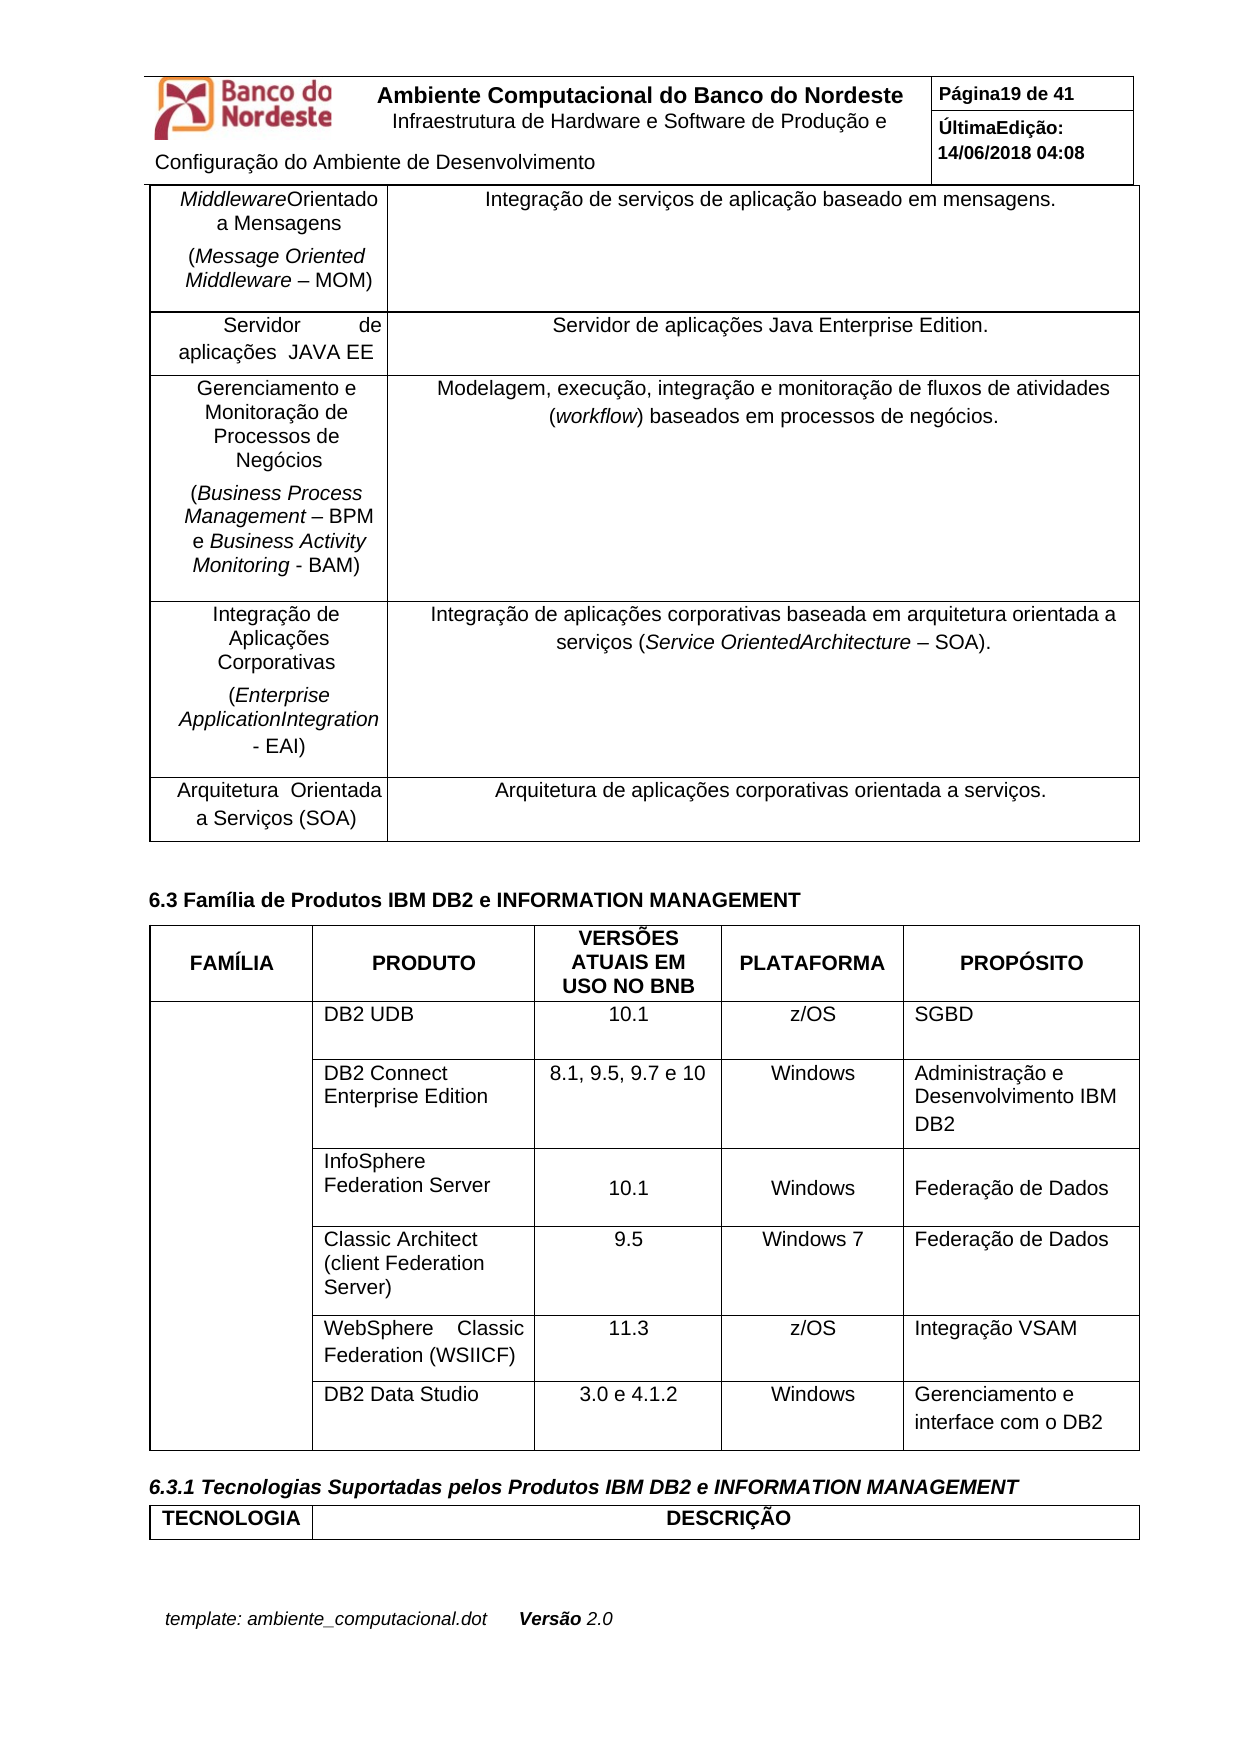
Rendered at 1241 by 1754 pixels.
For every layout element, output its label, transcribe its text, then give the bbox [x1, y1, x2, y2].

table_cell SGBD [904, 1002, 1139, 1059]
subtitle 6.3.1 Tecnologias Suportadas pelos Produtos IBM DB2 e INFORMATION MANAGEMENT [148, 1475, 1126, 1499]
table_cell 10.1 [535, 1149, 721, 1226]
table_header TECNOLOGIA [151, 1506, 312, 1539]
table_header DESCRIÇÃO [313, 1506, 1139, 1539]
table_cell Gerenciamento e Monitoração de Processos de Negócios (Business Process Management – BPM e Business Activity Monitoring - BAM) [151, 376, 387, 601]
table_cell Windows [722, 1060, 903, 1148]
table_cell Administração e Desenvolvimento IBM DB2 [904, 1060, 1139, 1148]
table_cell 10.1 [535, 1002, 721, 1059]
table_cell Windows [722, 1382, 903, 1450]
table_cell Servidor de aplicações JAVA EE [151, 313, 387, 375]
table_header PLATAFORMA [722, 926, 903, 1001]
subtitle 6.3 Família de Produtos IBM DB2 e INFORMATION MANAGEMENT [148, 887, 1125, 911]
table_cell Arquitetura Orientada a Serviços (SOA) [151, 778, 387, 841]
table_cell z/OS [722, 1316, 903, 1381]
table_cell Servidor de aplicações Java Enterprise Edition. [388, 313, 1139, 375]
table_cell Integração VSAM [904, 1316, 1139, 1381]
table_cell 9.5 [535, 1227, 721, 1314]
table_cell DB2 UDB [313, 1002, 534, 1059]
table_cell WebSphere Classic Federation (WSIICF) [313, 1316, 534, 1381]
table_cell Federação de Dados [904, 1149, 1139, 1226]
table_cell MiddlewareOrientado a Mensagens (Message Oriented Middleware – MOM) [151, 186, 387, 311]
table_cell Integração de serviços de aplicação baseado em mensagens. [388, 186, 1139, 311]
picture [154, 77, 332, 140]
table_header PROPÓSITO [904, 926, 1139, 1001]
table_header FAMÍLIA [151, 926, 312, 1001]
table_cell Gerenciamento e interface com o DB2 [904, 1382, 1139, 1450]
table_cell Federação de Dados [904, 1227, 1139, 1314]
table_cell InfoSphere Federation Server [313, 1149, 534, 1226]
table_cell 3.0 e 4.1.2 [535, 1382, 721, 1450]
table_cell [151, 1002, 312, 1450]
table_cell Integração de Aplicações Corporativas (Enterprise ApplicationIntegration - EAI) [151, 602, 387, 777]
table_cell Integração de aplicações corporativas baseada em arquitetura orientada a serviços (Service OrientedArchitecture – SOA). [388, 602, 1139, 777]
table_cell Modelagem, execução, integração e monitoração de fluxos de atividades (workflow) baseados em processos de negócios. [388, 376, 1139, 601]
table_cell Windows 7 [722, 1227, 903, 1314]
table_cell 11.3 [535, 1316, 721, 1381]
table_cell DB2 Data Studio [313, 1382, 534, 1450]
table_cell Windows [722, 1149, 903, 1226]
table_header PRODUTO [313, 926, 534, 1001]
table_cell 8.1, 9.5, 9.7 e 10 [535, 1060, 721, 1148]
table_cell z/OS [722, 1002, 903, 1059]
table_header VERSÕES ATUAIS EM USO NO BNB [535, 926, 721, 1001]
table_cell DB2 Connect Enterprise Edition [313, 1060, 534, 1148]
table_cell Arquitetura de aplicações corporativas orientada a serviços. [388, 778, 1139, 841]
table_cell Classic Architect (client Federation Server) [313, 1227, 534, 1314]
